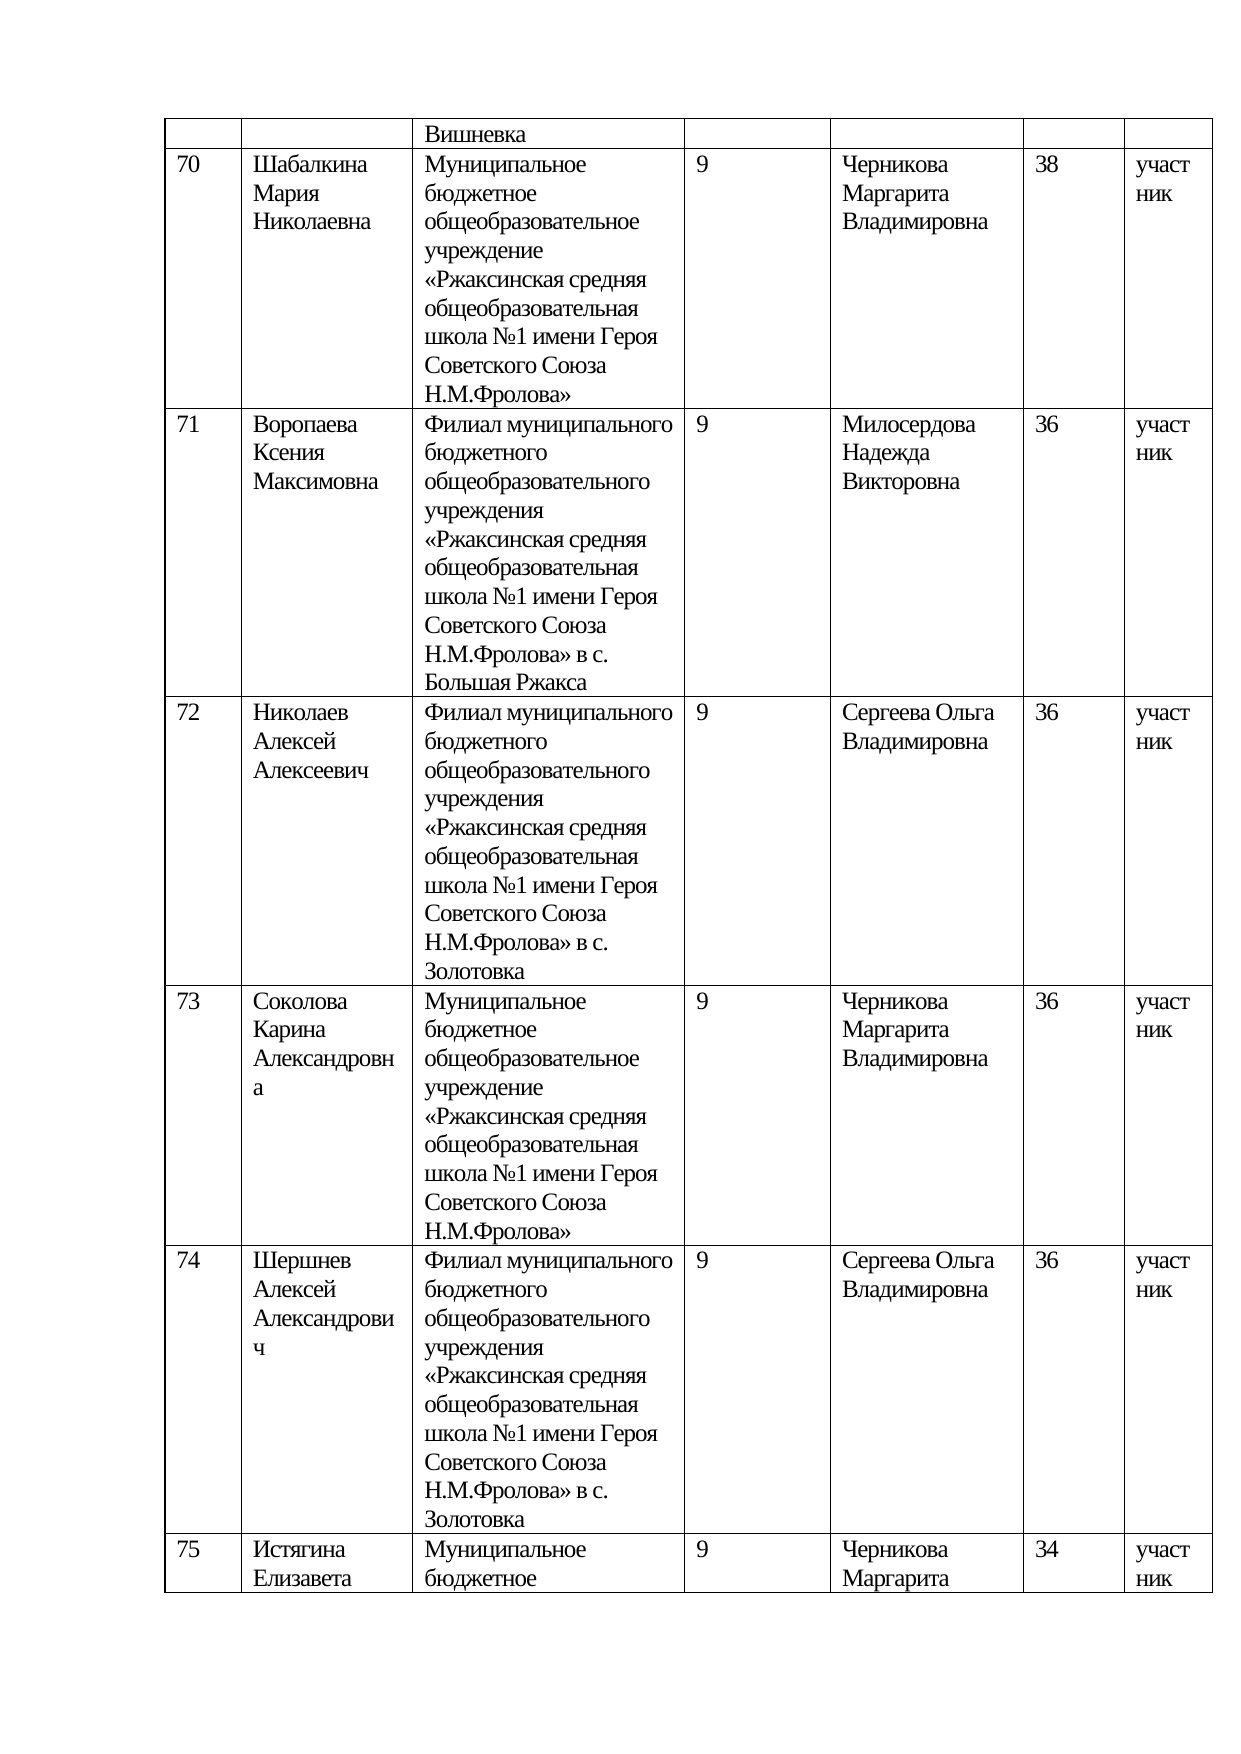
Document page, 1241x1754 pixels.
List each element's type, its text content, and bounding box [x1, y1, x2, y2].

table_cell Николаев Алексей Алексеевич [242, 697, 412, 985]
table_cell Соколова Карина Александровна [242, 986, 412, 1244]
table_cell 72 [166, 697, 241, 985]
table_cell [242, 119, 412, 148]
table_cell [1024, 119, 1124, 148]
table_cell Черникова Маргарита Владимировна [831, 149, 1023, 408]
table_cell участник [1125, 986, 1212, 1244]
table_cell Милосердова Надежда Викторовна [831, 409, 1023, 696]
table_cell 9 [685, 1246, 830, 1533]
table_cell 38 [1024, 149, 1124, 408]
table_cell 73 [166, 986, 241, 1244]
table_cell Муниципальное бюджетное [413, 1534, 684, 1592]
table_cell 34 [1024, 1534, 1124, 1592]
table_cell 9 [685, 697, 830, 985]
table_cell Черникова Маргарита [831, 1534, 1023, 1592]
table_cell 36 [1024, 409, 1124, 696]
table_cell участник [1125, 409, 1212, 696]
table_cell 9 [685, 409, 830, 696]
table_cell участник [1125, 1534, 1212, 1592]
table_cell [166, 119, 241, 148]
table_cell Шабалкина Мария Николаевна [242, 149, 412, 408]
table_cell Муниципальное бюджетное общеобразовательное учреждение «Ржаксинская средняя общеобразовательная школа №1 имени Героя Советского Союза Н.М.Фролова» [413, 986, 684, 1244]
table_cell 9 [685, 986, 830, 1244]
table_cell Сергеева Ольга Владимировна [831, 1246, 1023, 1533]
table_cell Шершнев Алексей Александрович [242, 1246, 412, 1533]
table_cell Филиал муниципального бюджетного общеобразовательного учреждения «Ржаксинская средняя общеобразовательная школа №1 имени Героя Советского Союза Н.М.Фролова» в с. Золотовка [413, 697, 684, 985]
table_cell [1125, 119, 1212, 148]
table_cell 36 [1024, 1246, 1124, 1533]
table_cell Черникова Маргарита Владимировна [831, 986, 1023, 1244]
table_cell Вишневка [413, 119, 684, 148]
table_cell 71 [166, 409, 241, 696]
table_cell Сергеева Ольга Владимировна [831, 697, 1023, 985]
table_cell Истягина Елизавета [242, 1534, 412, 1592]
table_cell 9 [685, 149, 830, 408]
table_cell 70 [166, 149, 241, 408]
table_cell Воропаева Ксения Максимовна [242, 409, 412, 696]
table_cell участник [1125, 697, 1212, 985]
table_cell [831, 119, 1023, 148]
table_cell Филиал муниципального бюджетного общеобразовательного учреждения «Ржаксинская средняя общеобразовательная школа №1 имени Героя Советского Союза Н.М.Фролова» в с. Большая Ржакса [413, 409, 684, 696]
table_cell участник [1125, 149, 1212, 408]
table_cell [685, 119, 830, 148]
table_cell 9 [685, 1534, 830, 1592]
table_cell Филиал муниципального бюджетного общеобразовательного учреждения «Ржаксинская средняя общеобразовательная школа №1 имени Героя Советского Союза Н.М.Фролова» в с. Золотовка [413, 1246, 684, 1533]
table_cell участник [1125, 1246, 1212, 1533]
table_cell 36 [1024, 697, 1124, 985]
table_cell 36 [1024, 986, 1124, 1244]
table_cell 74 [166, 1246, 241, 1533]
table_cell Муниципальное бюджетное общеобразовательное учреждение «Ржаксинская средняя общеобразовательная школа №1 имени Героя Советского Союза Н.М.Фролова» [413, 149, 684, 408]
table_cell 75 [166, 1534, 241, 1592]
